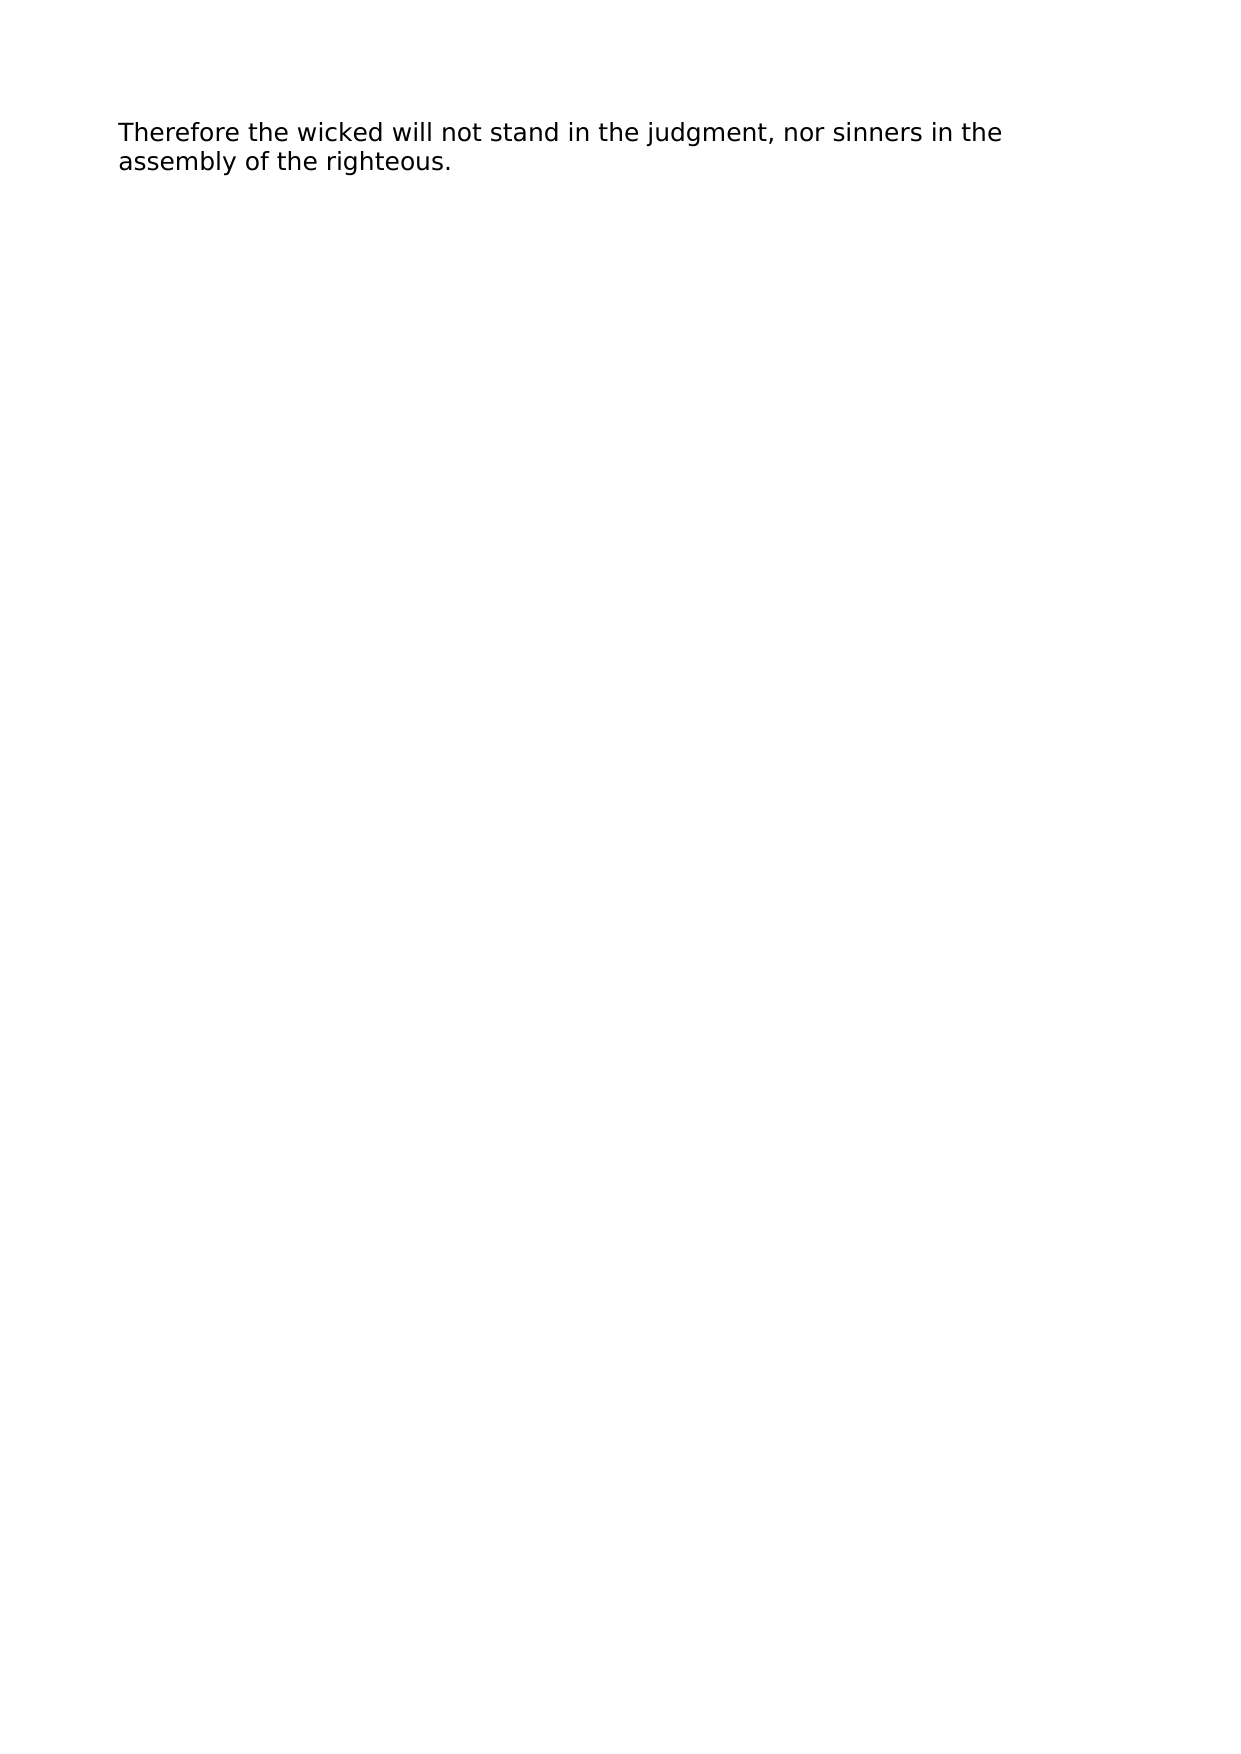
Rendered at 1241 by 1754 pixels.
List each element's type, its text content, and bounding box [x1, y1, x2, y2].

text Therefore the wicked will not stand in the judgment, nor sinners in the assembly of the righteous. [118, 118, 1122, 176]
